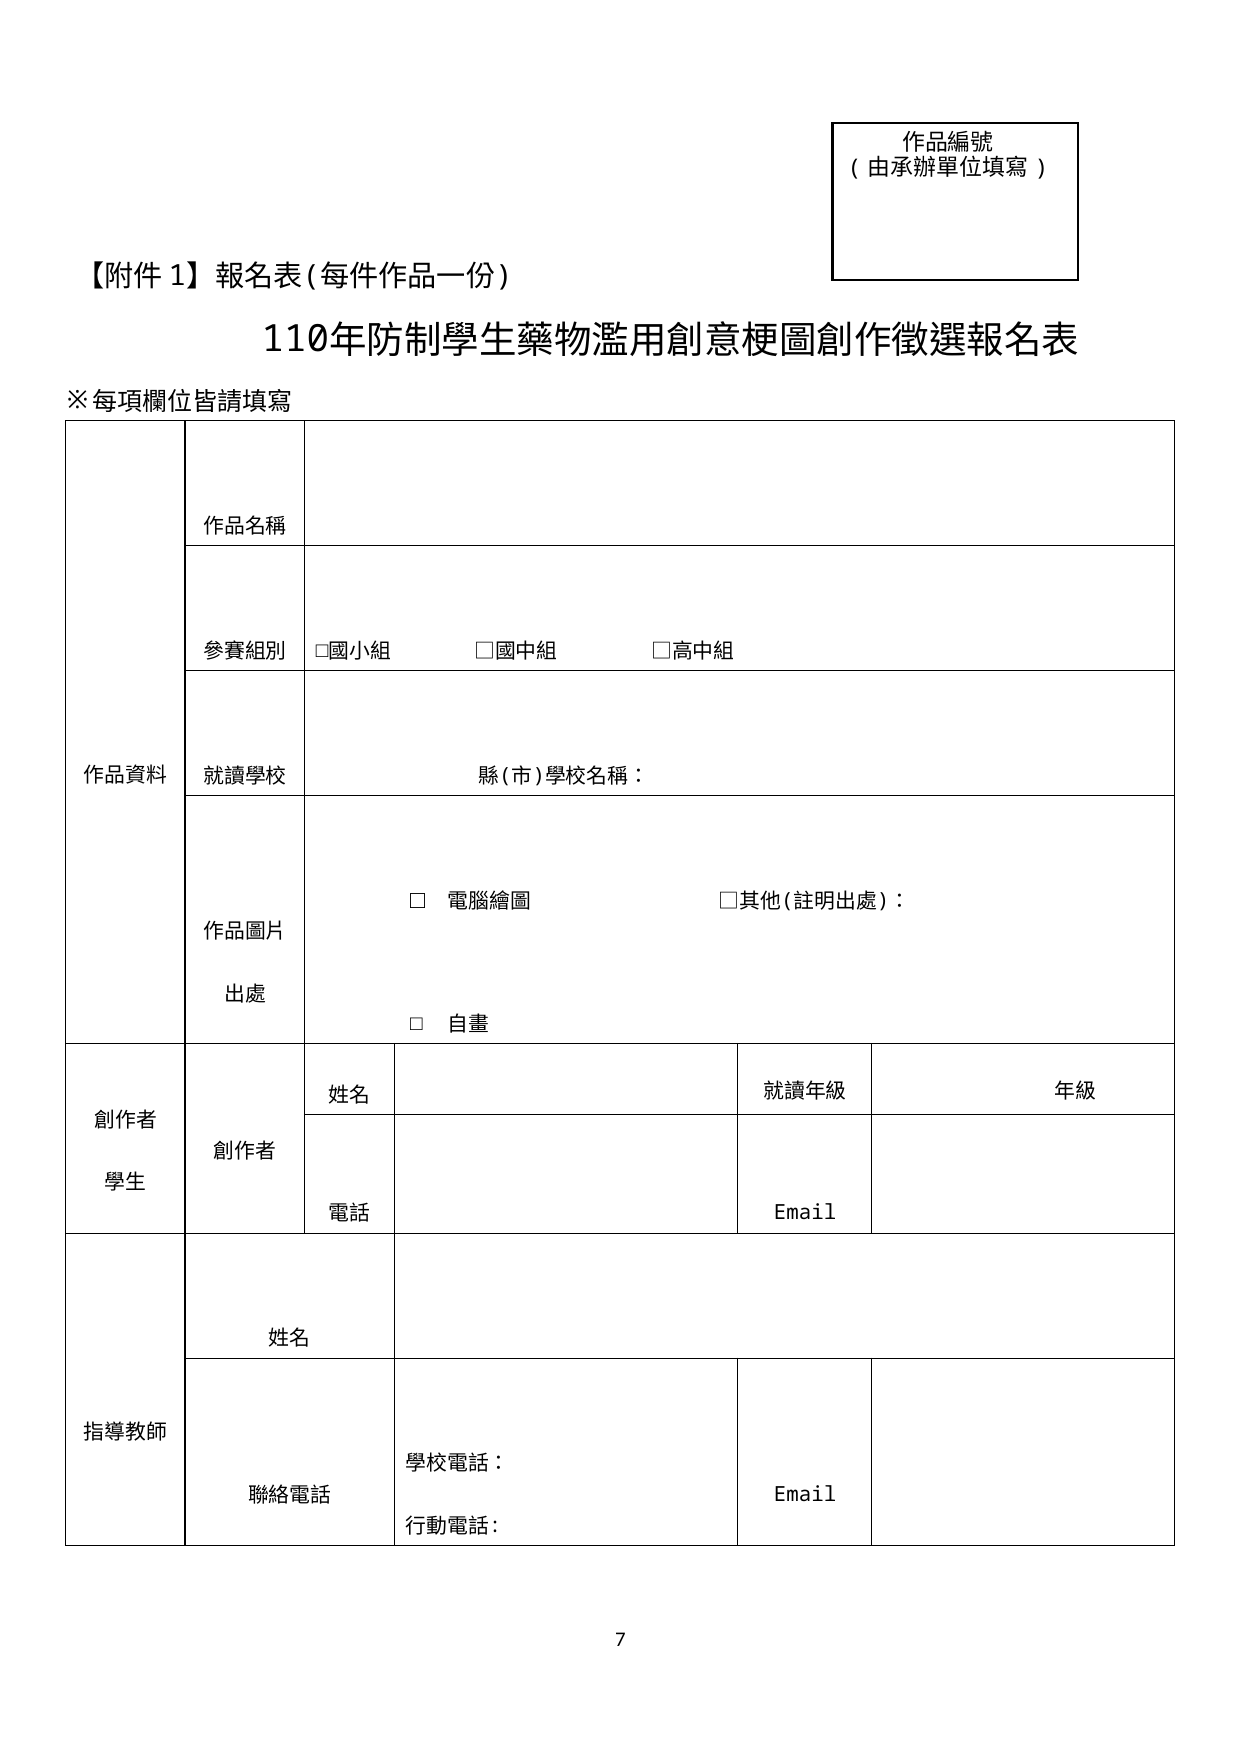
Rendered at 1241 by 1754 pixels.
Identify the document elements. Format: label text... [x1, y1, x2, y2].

table_header 作品資料 [66, 421, 184, 1043]
table_cell 年級 [872, 1044, 1174, 1114]
table_cell 創作者 [186, 1044, 304, 1232]
text ※每項欄位皆請填寫 [62, 357, 1165, 420]
table_cell Email [738, 1359, 871, 1545]
table_cell 指導教師 [66, 1234, 184, 1545]
table_cell □國小組 □國中組 □高中組 [305, 546, 1174, 670]
table_cell [395, 1044, 737, 1114]
table_cell 就讀年級 [738, 1044, 871, 1114]
table_cell 電腦繪圖 □其他(註明出處)： 自畫 [305, 796, 1174, 1043]
table_cell [872, 1359, 1174, 1545]
table_cell 縣(市)學校名稱： [305, 671, 1174, 795]
table_header [305, 421, 1174, 545]
table_cell 姓名 [186, 1234, 394, 1357]
table_cell [395, 1115, 737, 1232]
table_cell 作品圖片出處 [186, 796, 304, 1043]
table_cell [395, 1234, 1174, 1357]
table_cell 參賽組別 [186, 546, 304, 670]
table_cell 就讀學校 [186, 671, 304, 795]
table_header 作品名稱 [186, 421, 304, 545]
table_cell 創作者 學生 [66, 1044, 184, 1232]
table_cell 姓名 [305, 1044, 394, 1114]
text 110年防制學生藥物濫用創意梗圖創作徵選報名表 [62, 295, 1165, 357]
table_cell Email [738, 1115, 871, 1232]
table_cell 聯絡電話 [186, 1359, 394, 1545]
table_cell 電話 [305, 1115, 394, 1232]
table_cell 學校電話： 行動電話: [395, 1359, 737, 1545]
table_cell [872, 1115, 1174, 1232]
text 【附件1】報名表(每件作品一份) [75, 232, 1165, 295]
